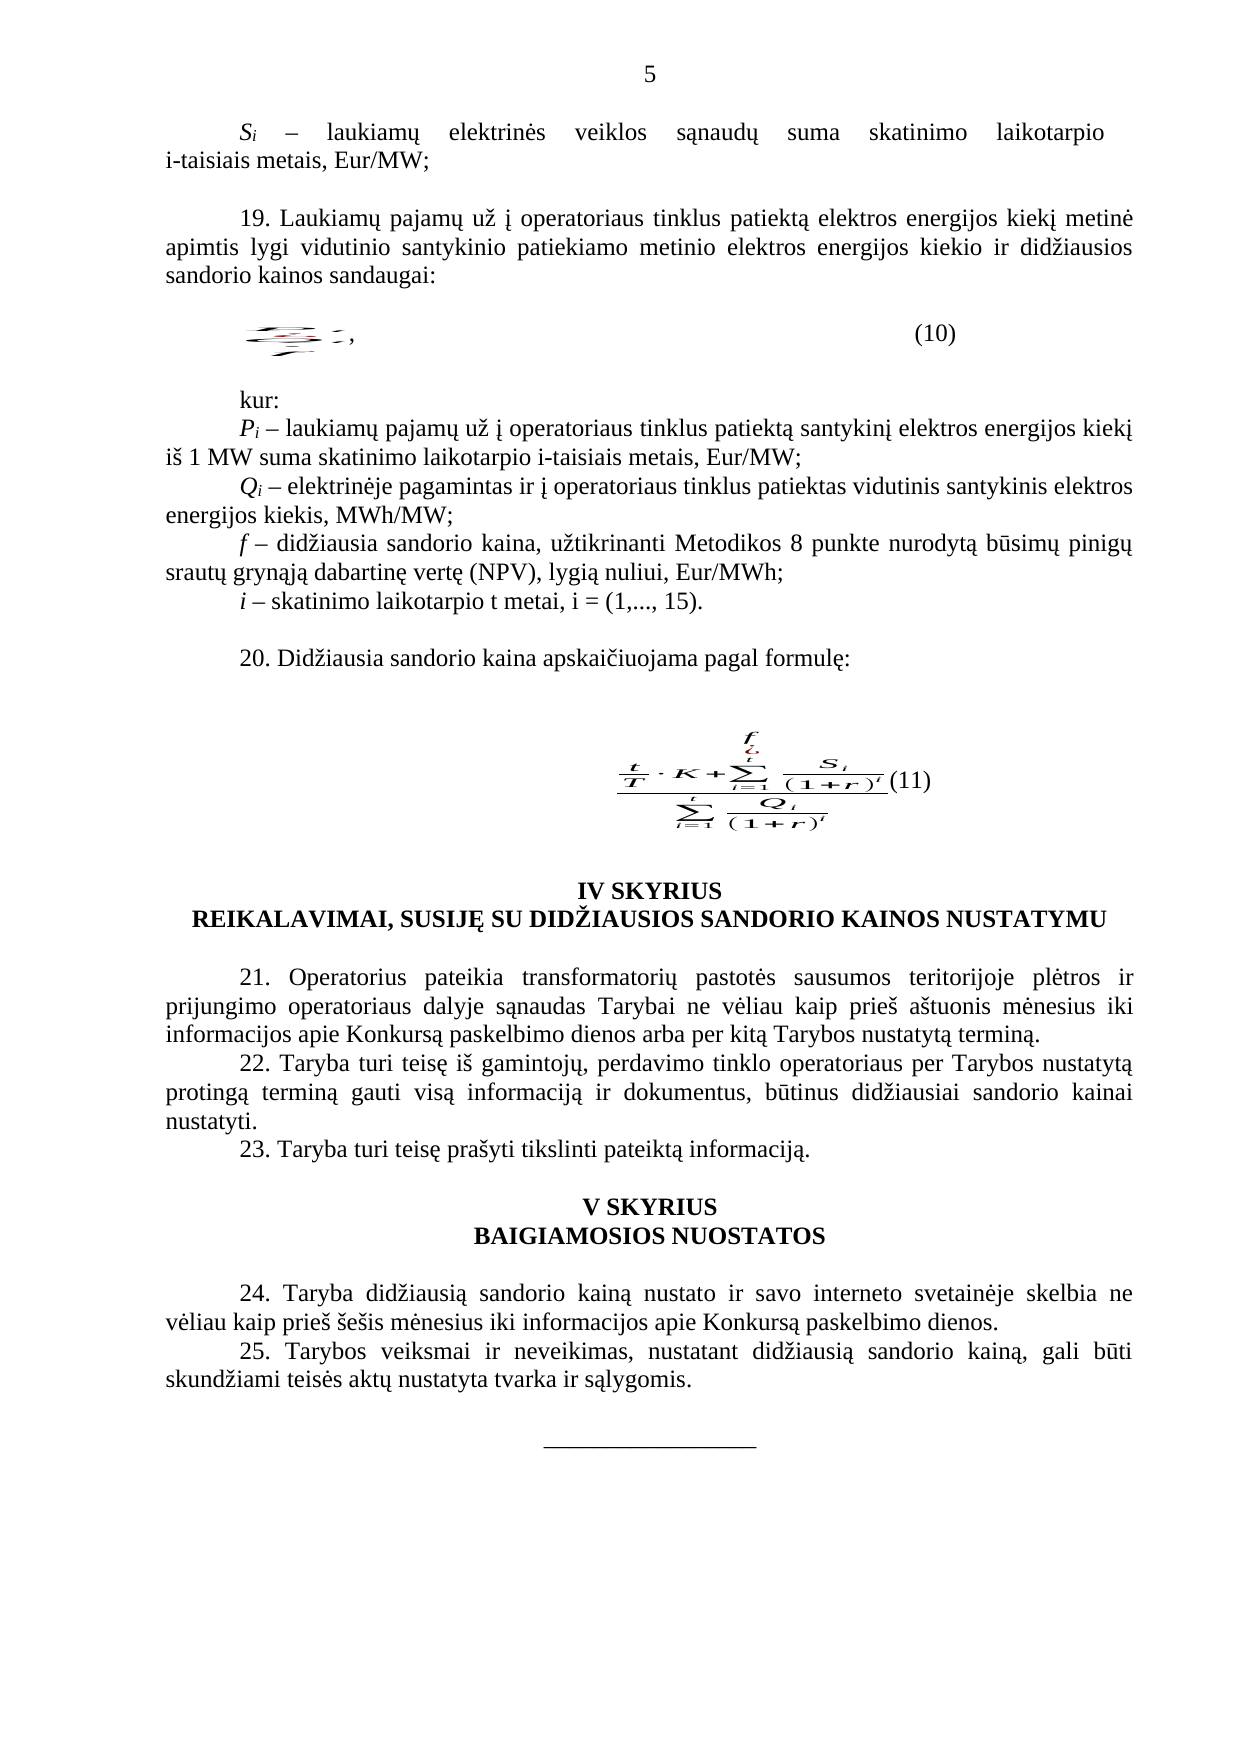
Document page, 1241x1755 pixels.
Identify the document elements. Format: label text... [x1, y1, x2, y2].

text V SKYRIUS [165, 1192, 1134, 1221]
text Pi – laukiamų pajamų už į operatoriaus tinklus patiektą santykinį elektros energijos kiekį iš 1 MW suma skatinimo laikotarpio i-taisiais metais, Eur/MW; [165, 413, 1134, 471]
text IV SKYRIUS [165, 876, 1134, 904]
text i – skatinimo laikotarpio t metai, i = (1,..., 15). [165, 586, 1134, 615]
text 20. Didžiausia sandorio kaina apskaičiuojama pagal formulę: [165, 643, 1134, 672]
text 25. Tarybos veiksmai ir neveikimas, nustatant didžiausią sandorio kainą, gali būti skundžiami teisės aktų nustatyta tvarka ir sąlygomis. [165, 1336, 1134, 1393]
text 23. Taryba turi teisę prašyti tikslinti pateiktą informaciją. [165, 1134, 1134, 1163]
text , (10) [239, 318, 1134, 356]
text 22. Taryba turi teisę iš gamintojų, perdavimo tinklo operatoriaus per Tarybos nustatytą protingą terminą gauti visą informaciją ir dokumentus, būtinus didžiausiai sandorio kainai nustatyti. [165, 1048, 1134, 1134]
text Si – laukiamų elektrinės veiklos sąnaudų suma skatinimo laikotarpio i-taisiais metais, Eur/MW; [165, 117, 1134, 174]
text REIKALAVIMAI, SUSIJĘ SU DIDŽIAUSIOS SANDORIO KAINOS NUSTATYMU [165, 904, 1134, 933]
text f – didžiausia sandorio kaina, užtikrinanti Metodikos 8 punkte nurodytą būsimų pinigų srautų grynąją dabartinę vertę (NPV), lygią nuliui, Eur/MWh; [165, 528, 1134, 586]
text 19. Laukiamų pajamų už į operatoriaus tinklus patiektą elektros energijos kiekį metinė apimtis lygi vidutinio santykinio patiekiamo metinio elektros energijos kiekio ir didžiausios sandorio kainos sandaugai: [165, 203, 1134, 289]
text _________________ [165, 1422, 1134, 1451]
text (11) [239, 730, 1134, 847]
text BAIGIAMOSIOS NUOSTATOS [165, 1221, 1134, 1249]
text Qi – elektrinėje pagamintas ir į operatoriaus tinklus patiektas vidutinis santykinis elektros energijos kiekis, MWh/MW; [165, 471, 1134, 528]
text 24. Taryba didžiausią sandorio kainą nustato ir savo interneto svetainėje skelbia ne vėliau kaip prieš šešis mėnesius iki informacijos apie Konkursą paskelbimo dienos. [165, 1278, 1134, 1336]
text 21. Operatorius pateikia transformatorių pastotės sausumos teritorijoje plėtros ir prijungimo operatoriaus dalyje sąnaudas Tarybai ne vėliau kaip prieš aštuonis mėnesius iki informacijos apie Konkursą paskelbimo dienos arba per kitą Tarybos nustatytą terminą. [165, 962, 1134, 1048]
text kur: [165, 385, 1134, 413]
